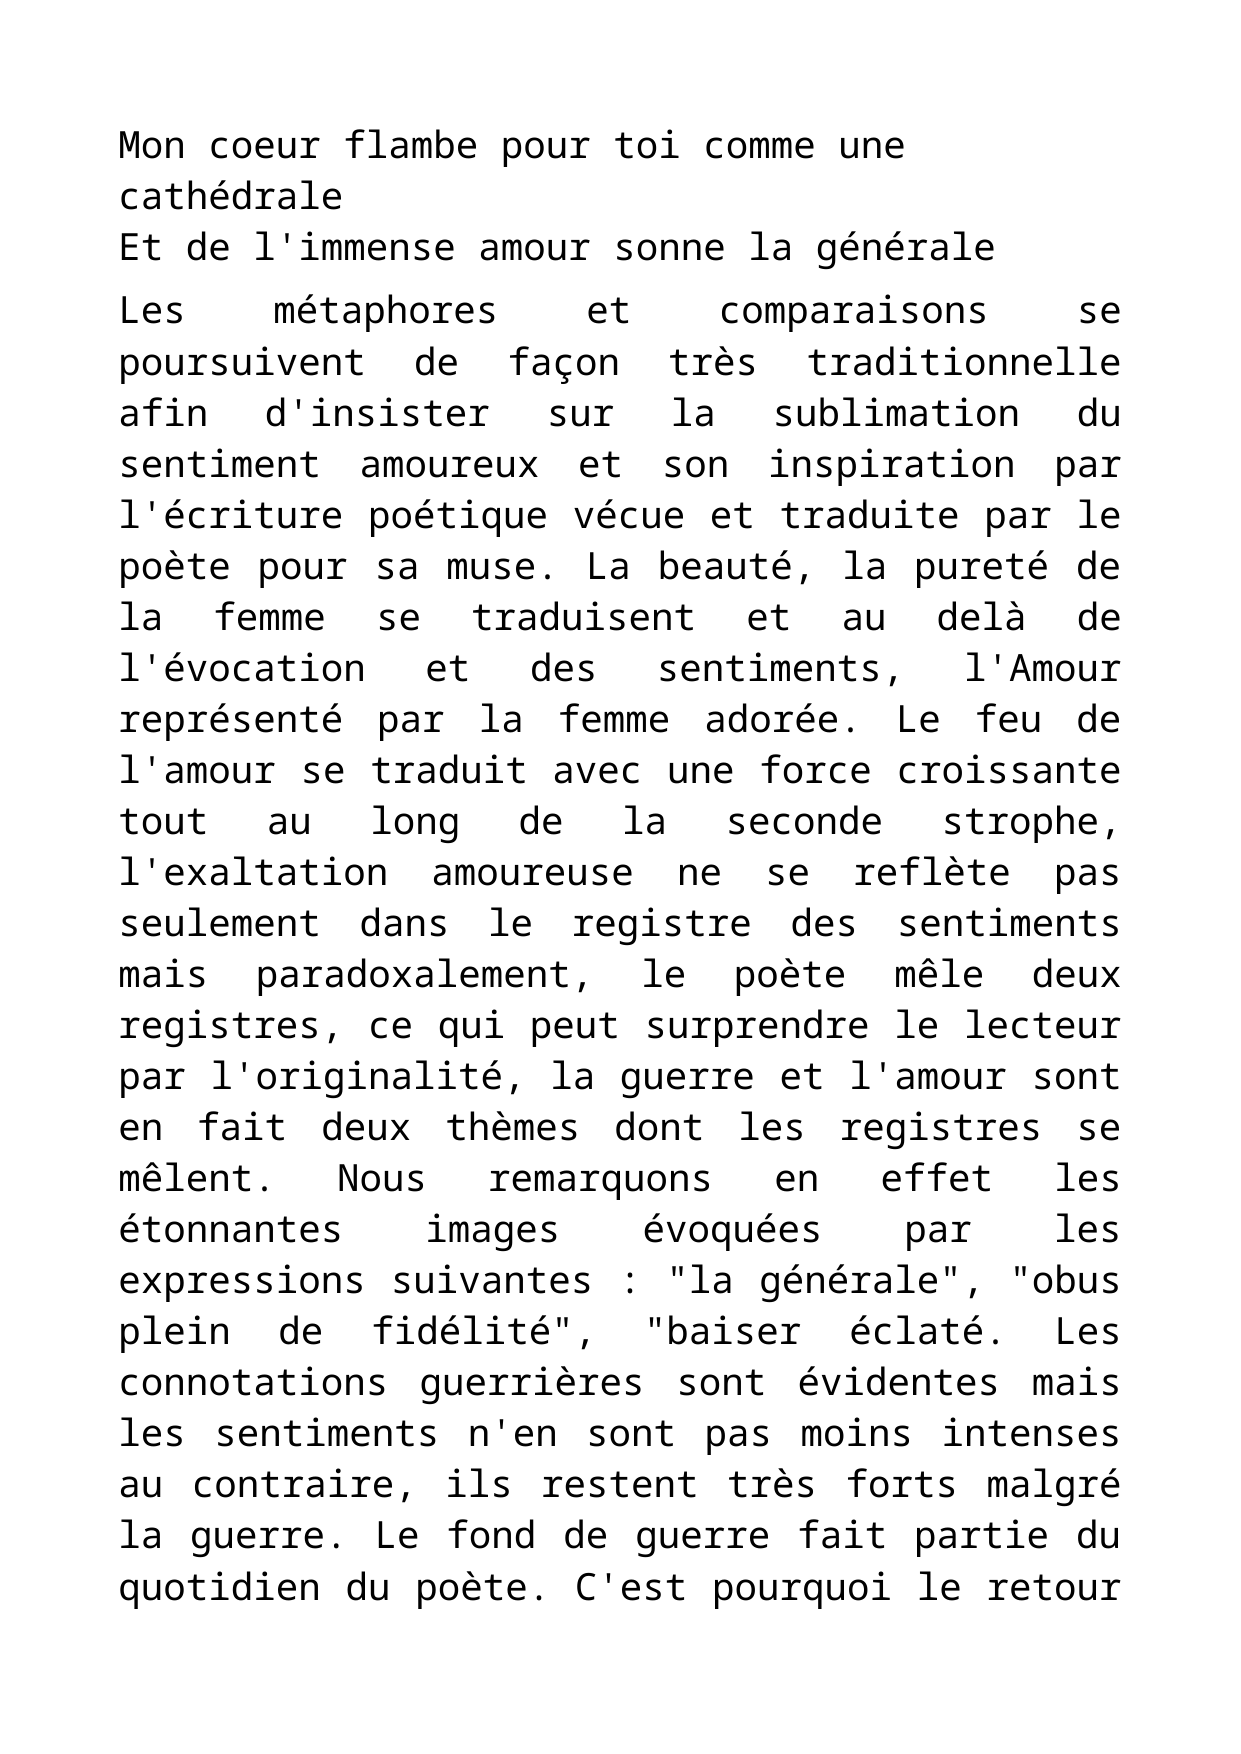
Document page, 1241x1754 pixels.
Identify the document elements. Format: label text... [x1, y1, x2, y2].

text Les métaphores et comparaisons se poursuivent de façon très traditionnelle afin d'insister sur la sublimation du sentiment amoureux et son inspiration par l'écriture poétique vécue et traduite par le poète pour sa muse. La beauté, la pureté de la femme se traduisent et au delà de l'évocation et des sentiments, l'Amour représenté par la femme adorée. Le feu de l'amour se traduit avec une force croissante tout au long de la seconde strophe, l'exaltation amoureuse ne se reflète pas seulement dans le registre des sentiments mais paradoxalement, le poète mêle deux registres, ce qui peut surprendre le lecteur par l'originalité, la guerre et l'amour sont en fait deux thèmes dont les registres se mêlent. Nous remarquons en effet les étonnantes images évoquées par les expressions suivantes : "la générale", "obus plein de fidélité", "baiser éclaté. Les connotations guerrières sont évidentes mais les sentiments n'en sont pas moins intenses au contraire, ils restent très forts malgré la guerre. Le fond de guerre fait partie du quotidien du poète. C'est pourquoi le retour [118, 284, 1122, 1611]
text Mon coeur flambe pour toi comme une cathédrale Et de l'immense amour sonne la générale [118, 118, 1122, 271]
